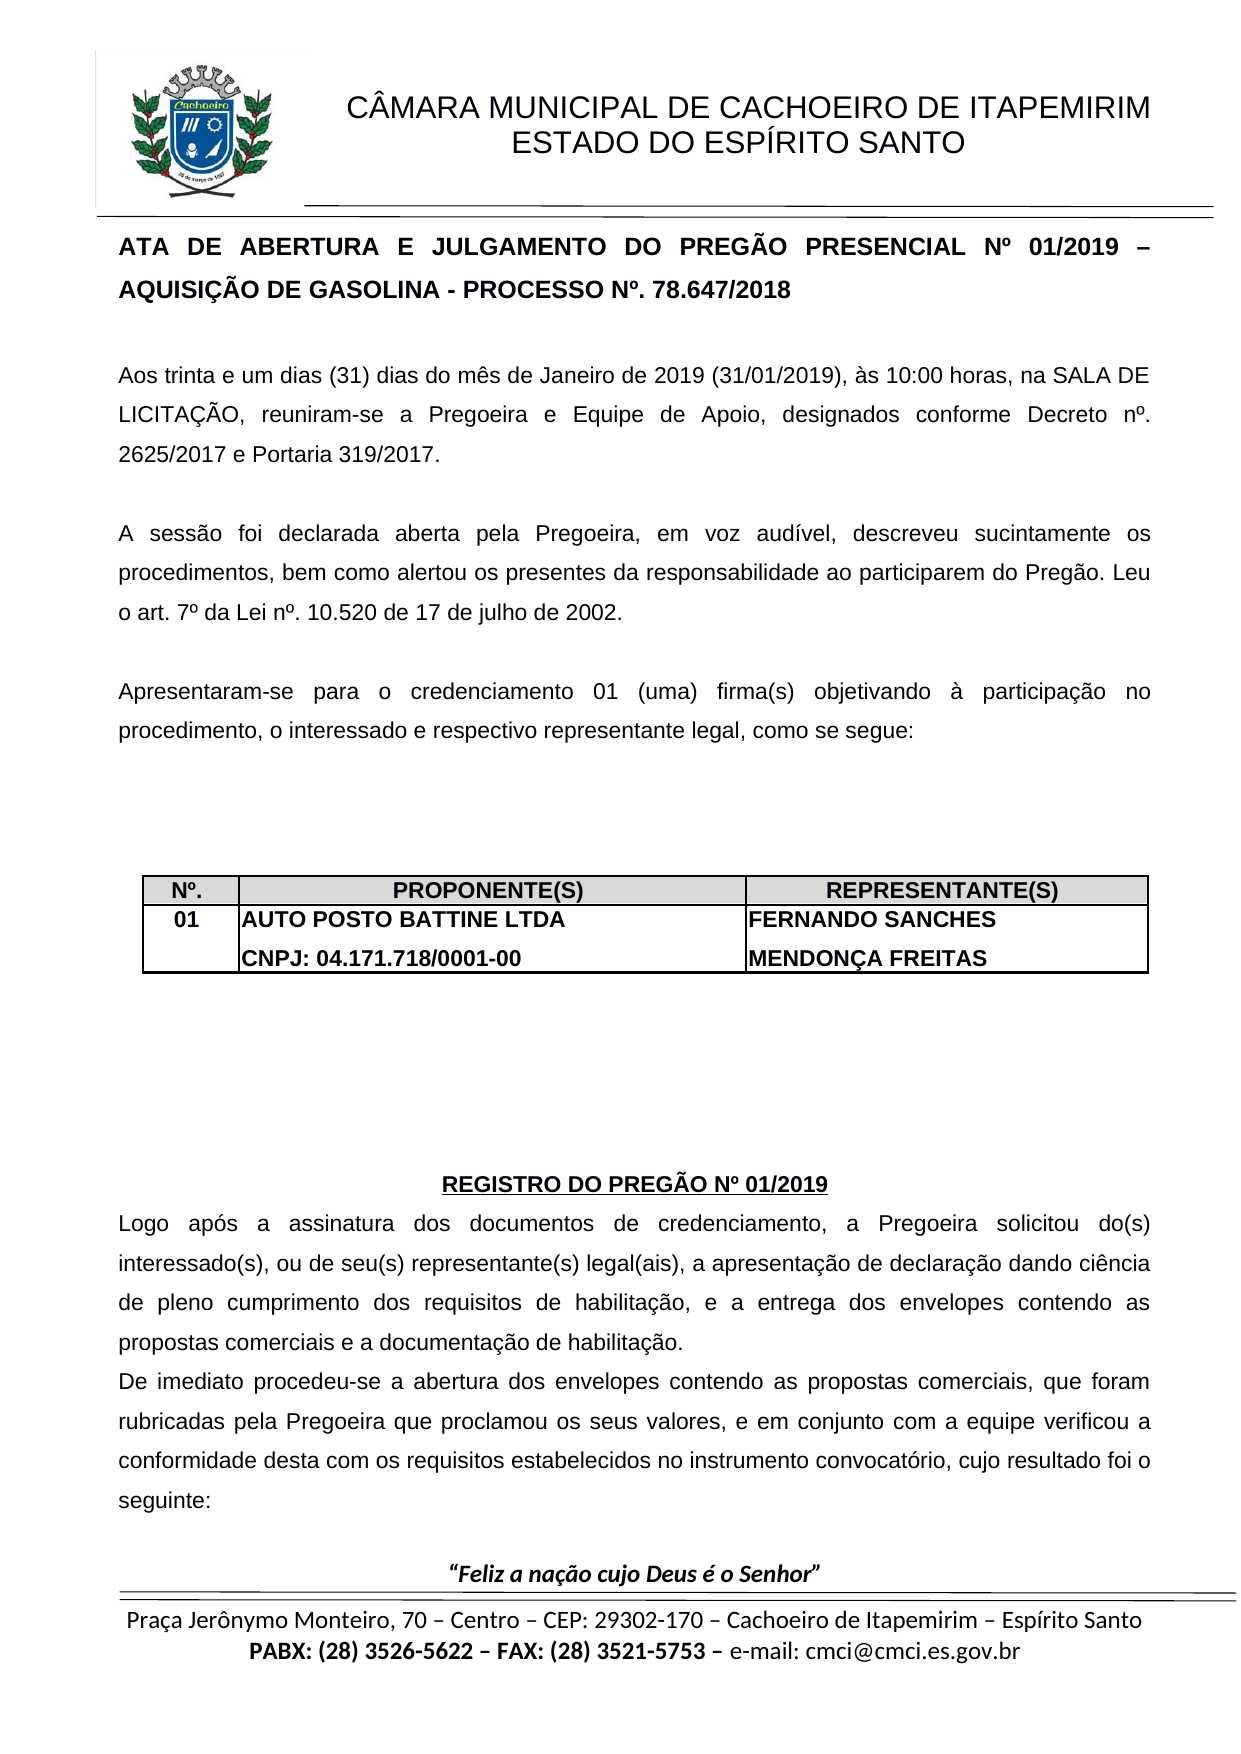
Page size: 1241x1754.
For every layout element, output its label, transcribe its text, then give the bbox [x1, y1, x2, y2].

text ATA DE ABERTURA E JULGAMENTO DO PREGÃO PRESENCIAL Nº 01/2019 – AQUISIÇÃO DE GASOLINA - PROCESSO Nº. 78.647/2018 [118, 232, 1152, 304]
table_header REPRESENTANTE(S) [747, 877, 1147, 903]
picture [95, 50, 308, 213]
table_header Nº. [144, 877, 238, 903]
text REGISTRO DO PREGÃO Nº 01/2019 [118, 1171, 1152, 1197]
text Aos trinta e um dias (31) dias do mês de Janeiro de 2019 (31/01/2019), às 10:00 horas, na SALA DE LICITAÇÃO, reuniram-se a Pregoeira e Equipe de Apoio, designados conforme Decreto nº. 2625/2017 e Portaria 319/2017. [118, 362, 1152, 467]
table_cell FERNANDO SANCHES MENDONÇA FREITAS [747, 906, 1147, 971]
table_cell 01 [144, 906, 238, 971]
table_cell AUTO POSTO BATTINE LTDA CNPJ: 04.171.718/0001-00 [240, 906, 745, 971]
text Apresentaram-se para o credenciamento 01 (uma) firma(s) objetivando à participação no procedimento, o interessado e respectivo representante legal, como se segue: [118, 678, 1152, 743]
text A sessão foi declarada aberta pela Pregoeira, em voz audível, descreveu sucintamente os procedimentos, bem como alertou os presentes da responsabilidade ao participarem do Pregão. Leu o art. 7º da Lei nº. 10.520 de 17 de julho de 2002. [118, 520, 1152, 625]
table_header PROPONENTE(S) [240, 877, 745, 903]
text De imediato procedeu-se a abertura dos envelopes contendo as propostas comerciais, que foram rubricadas pela Pregoeira que proclamou os seus valores, e em conjunto com a equipe verificou a conformidade desta com os requisitos estabelecidos no instrumento convocatório, cujo resultado foi o seguinte: [118, 1368, 1152, 1513]
text Logo após a assinatura dos documentos de credenciamento, a Pregoeira solicitou do(s) interessado(s), ou de seu(s) representante(s) legal(ais), a apresentação de declaração dando ciência de pleno cumprimento dos requisitos de habilitação, e a entrega dos envelopes contendo as propostas comerciais e a documentação de habilitação. [118, 1210, 1152, 1355]
